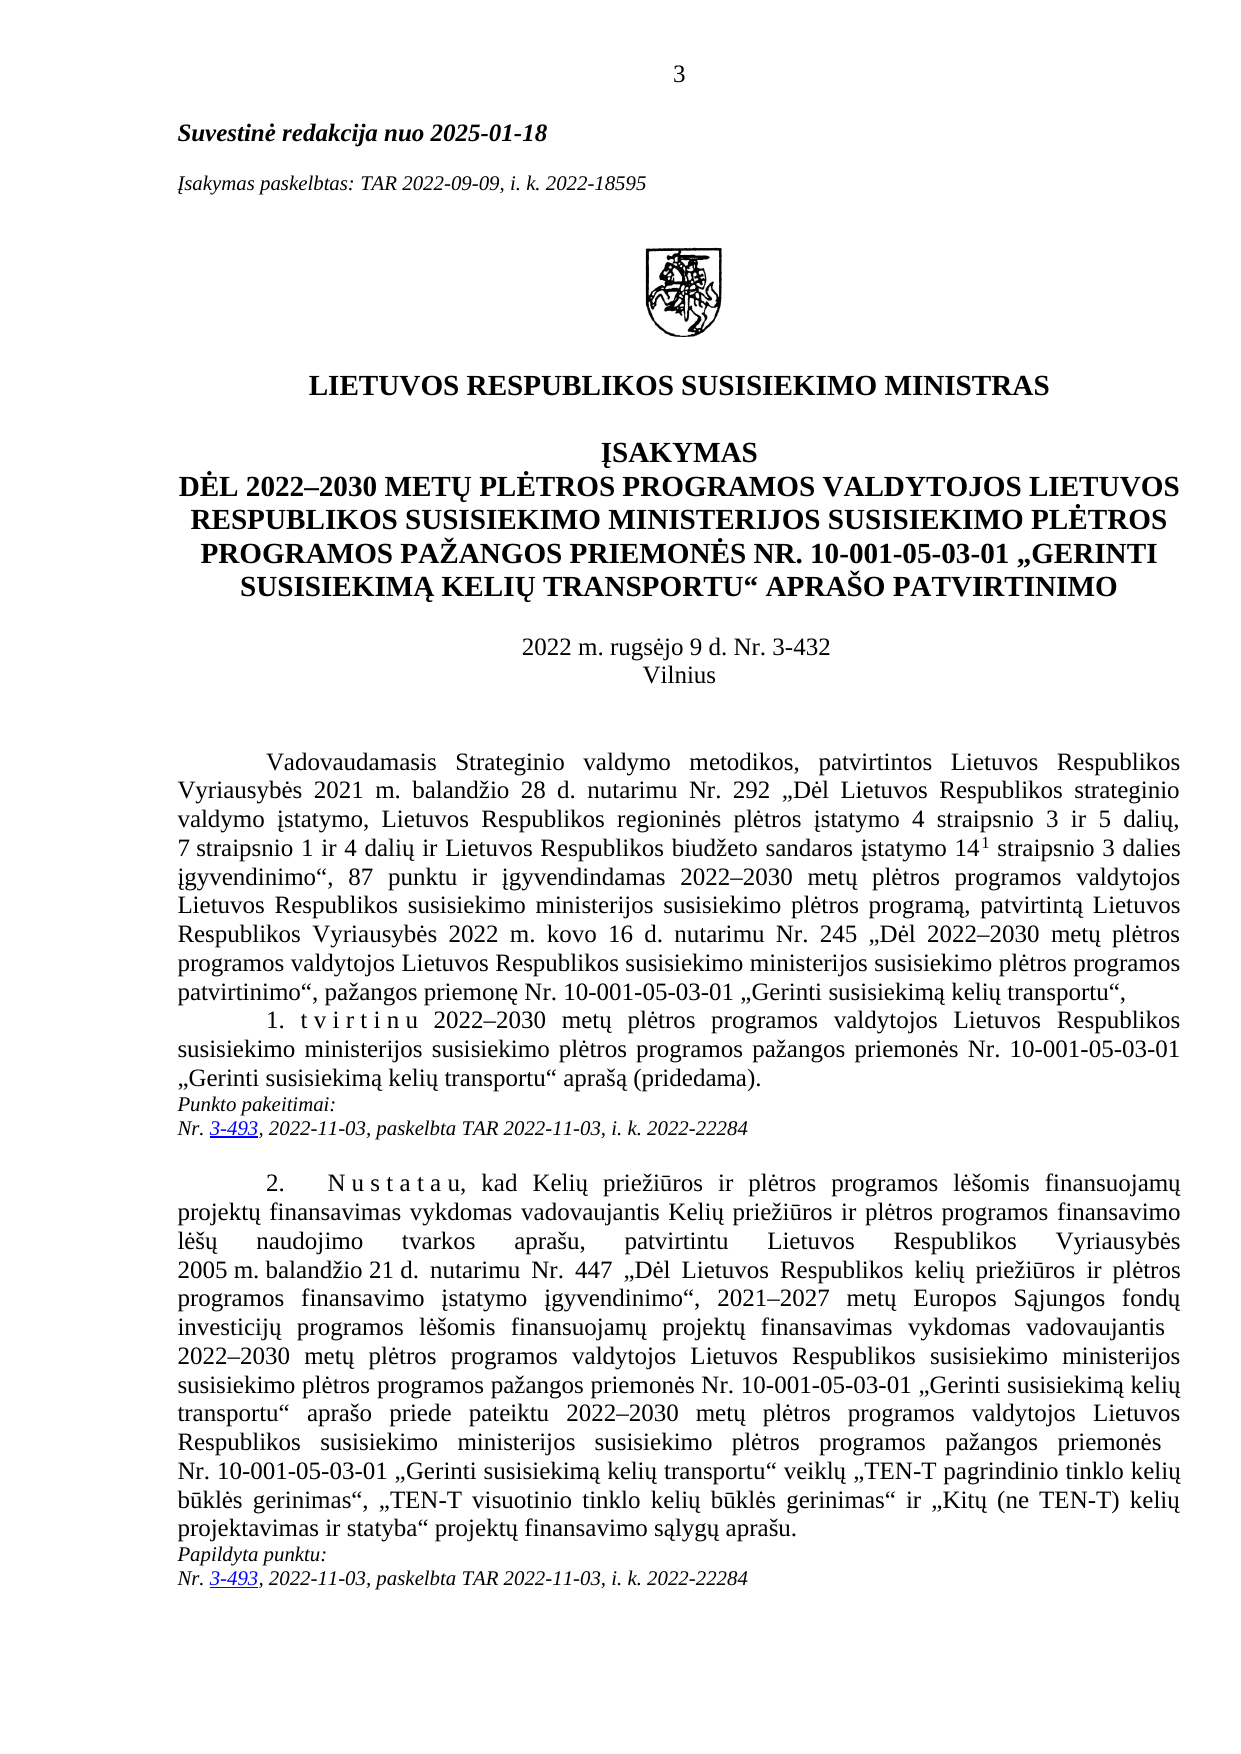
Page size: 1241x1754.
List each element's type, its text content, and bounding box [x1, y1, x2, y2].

text Nr. 3-493, 2022-11-03, paskelbta TAR 2022-11-03, i. k. 2022-22284 [177, 1566, 1181, 1590]
text ĮSAKYMAS [177, 435, 1181, 469]
text DĖL 2022–2030 METŲ PLĖTROS PROGRAMOS VALDYTOJOS LIETUVOS RESPUBLIKOS SUSISIEKIMO MINISTERIJOS SUSISIEKIMO PLĖTROS PROGRAMOS PAŽANGOS PRIEMONĖS NR. 10-001-05-03-01 „GERINTI SUSISIEKIMĄ KELIŲ TRANSPORTU“ APRAŠO PATVIRTINIMO [177, 469, 1181, 603]
text 2022 m. rugsėjo 9 d. Nr. 3-432 [177, 632, 1181, 660]
text Punkto pakeitimai: [177, 1092, 1181, 1116]
text 1. t v i r t i n u 2022–2030 metų plėtros programos valdytojos Lietuvos Respublikos susisiekimo ministerijos susisiekimo plėtros programos pažangos priemonės Nr. 10-001-05-03-01 „Gerinti susisiekimą kelių transportu“ aprašą (pridedama). [177, 1005, 1181, 1092]
text Vadovaudamasis Strateginio valdymo metodikos, patvirtintos Lietuvos Respublikos Vyriausybės 2021 m. balandžio 28 d. nutarimu Nr. 292 „Dėl Lietuvos Respublikos strateginio valdymo įstatymo, Lietuvos Respublikos regioninės plėtros įstatymo 4 straipsnio 3 ir 5 dalių, 7 straipsnio 1 ir 4 dalių ir Lietuvos Respublikos biudžeto sandaros įstatymo 141 straipsnio 3 dalies įgyvendinimo“, 87 punktu ir įgyvendindamas 2022–2030 metų plėtros programos valdytojos Lietuvos Respublikos susisiekimo ministerijos susisiekimo plėtros programą, patvirtintą Lietuvos Respublikos Vyriausybės 2022 m. kovo 16 d. nutarimu Nr. 245 „Dėl 2022–2030 metų plėtros programos valdytojos Lietuvos Respublikos susisiekimo ministerijos susisiekimo plėtros programos patvirtinimo“, pažangos priemonę Nr. 10-001-05-03-01 „Gerinti susisiekimą kelių transportu“, [177, 747, 1181, 1005]
text Nr. 3-493, 2022-11-03, paskelbta TAR 2022-11-03, i. k. 2022-22284 [177, 1116, 1181, 1140]
text Suvestinė redakcija nuo 2025-01-18 [177, 118, 1181, 147]
text 2. N u s t a t a u, kad Kelių priežiūros ir plėtros programos lėšomis finansuojamų projektų finansavimas vykdomas vadovaujantis Kelių priežiūros ir plėtros programos finansavimo lėšų naudojimo tvarkos aprašu, patvirtintu Lietuvos Respublikos Vyriausybės 2005 m. balandžio 21 d. nutarimu Nr. 447 „Dėl Lietuvos Respublikos kelių priežiūros ir plėtros programos finansavimo įstatymo įgyvendinimo“, 2021–2027 metų Europos Sąjungos fondų investicijų programos lėšomis finansuojamų projektų finansavimas vykdomas vadovaujantis 2022–2030 metų plėtros programos valdytojos Lietuvos Respublikos susisiekimo ministerijos susisiekimo plėtros programos pažangos priemonės Nr. 10-001-05-03-01 „Gerinti susisiekimą kelių transportu“ aprašo priede pateiktu 2022–2030 metų plėtros programos valdytojos Lietuvos Respublikos susisiekimo ministerijos susisiekimo plėtros programos pažangos priemonės Nr. 10-001-05-03-01 „Gerinti susisiekimą kelių transportu“ veiklų „TEN-T pagrindinio tinklo kelių būklės gerinimas“, „TEN-T visuotinio tinklo kelių būklės gerinimas“ ir „Kitų (ne TEN-T) kelių projektavimas ir statyba“ projektų finansavimo sąlygų aprašu. [177, 1168, 1181, 1542]
text LIETUVOS RESPUBLIKOS SUSISIEKIMO MINISTRAS [177, 368, 1181, 402]
text Papildyta punktu: [177, 1542, 1181, 1566]
text Įsakymas paskelbtas: TAR 2022-09-09, i. k. 2022-18595 [177, 171, 1181, 195]
text Vilnius [177, 660, 1181, 689]
